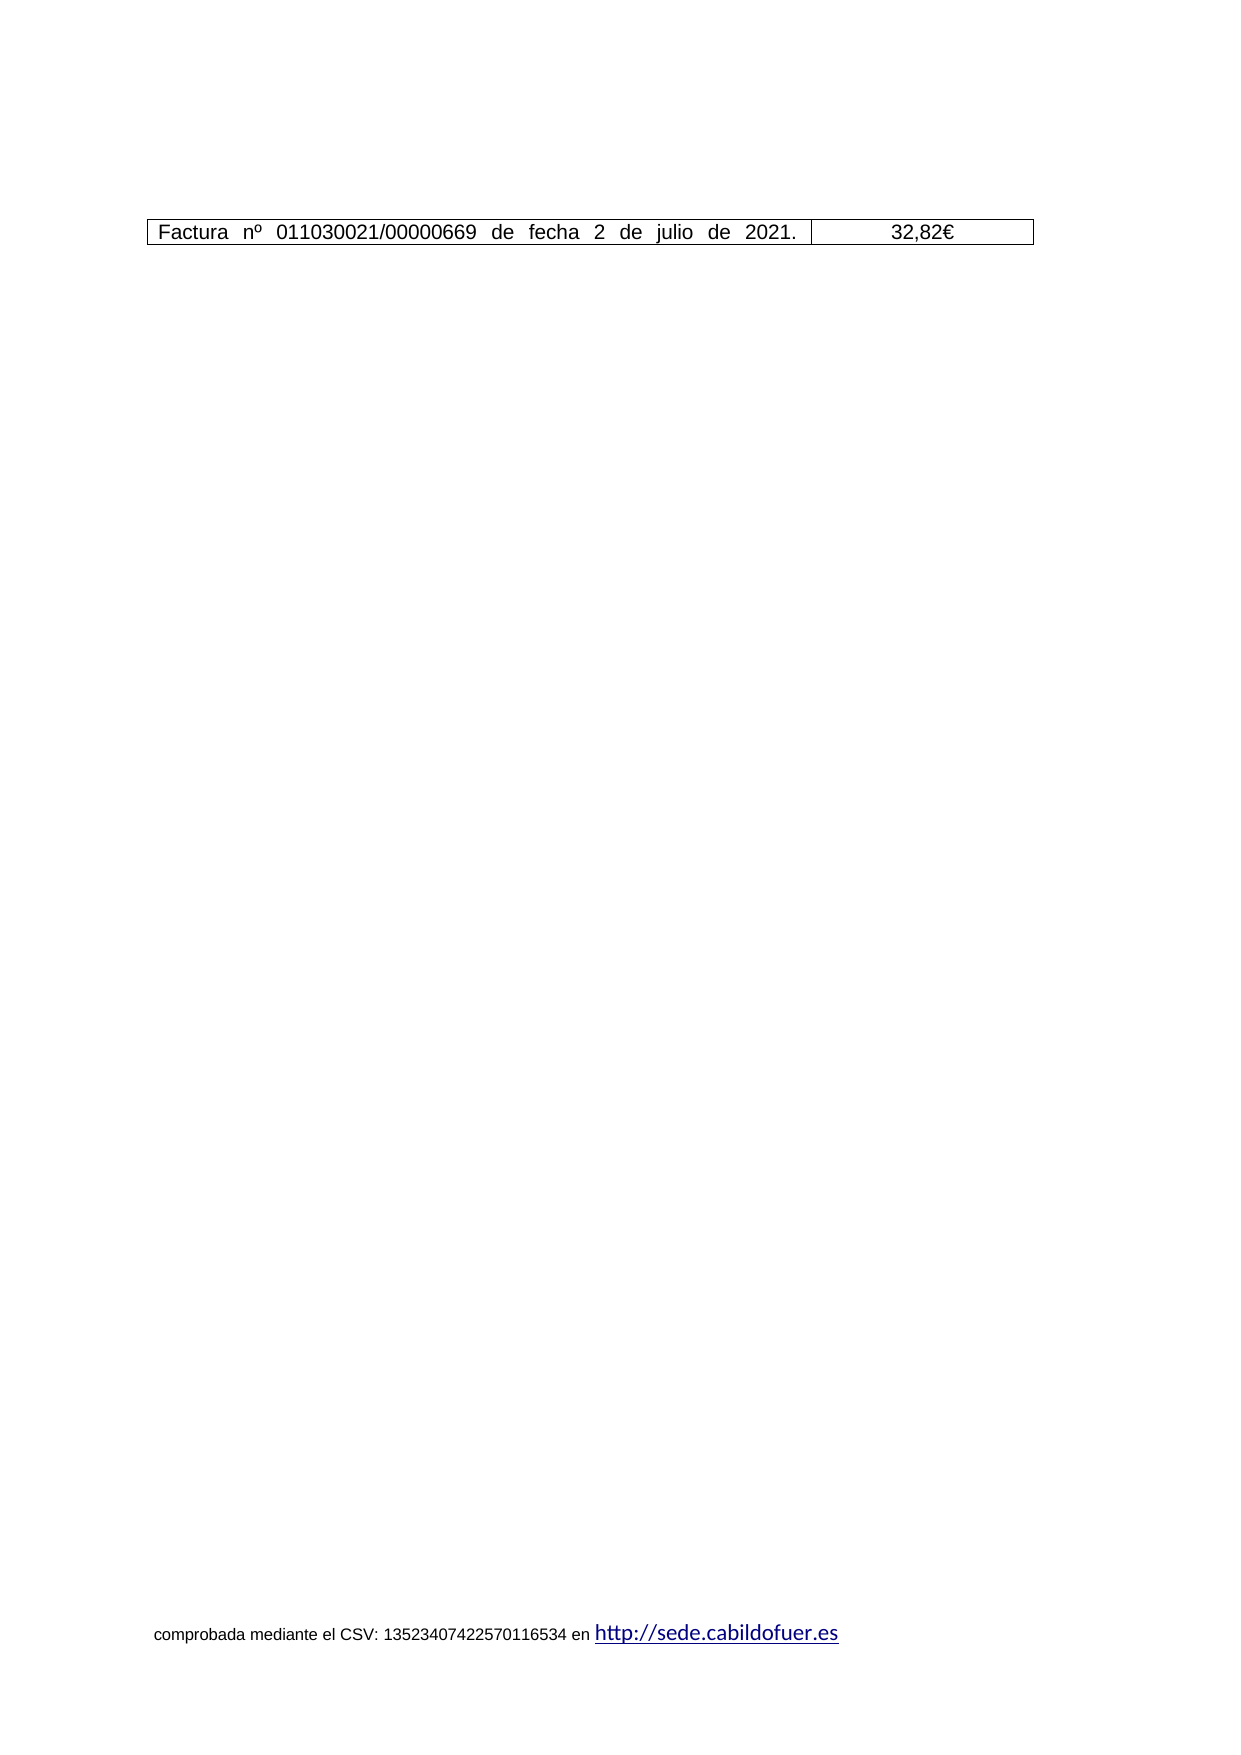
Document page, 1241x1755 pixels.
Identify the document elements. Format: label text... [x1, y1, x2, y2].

table_cell Factura nº 011030021/00000669 de fecha 2 de julio de 2021. [148, 220, 811, 244]
table_cell 32,82€ [812, 220, 1033, 244]
